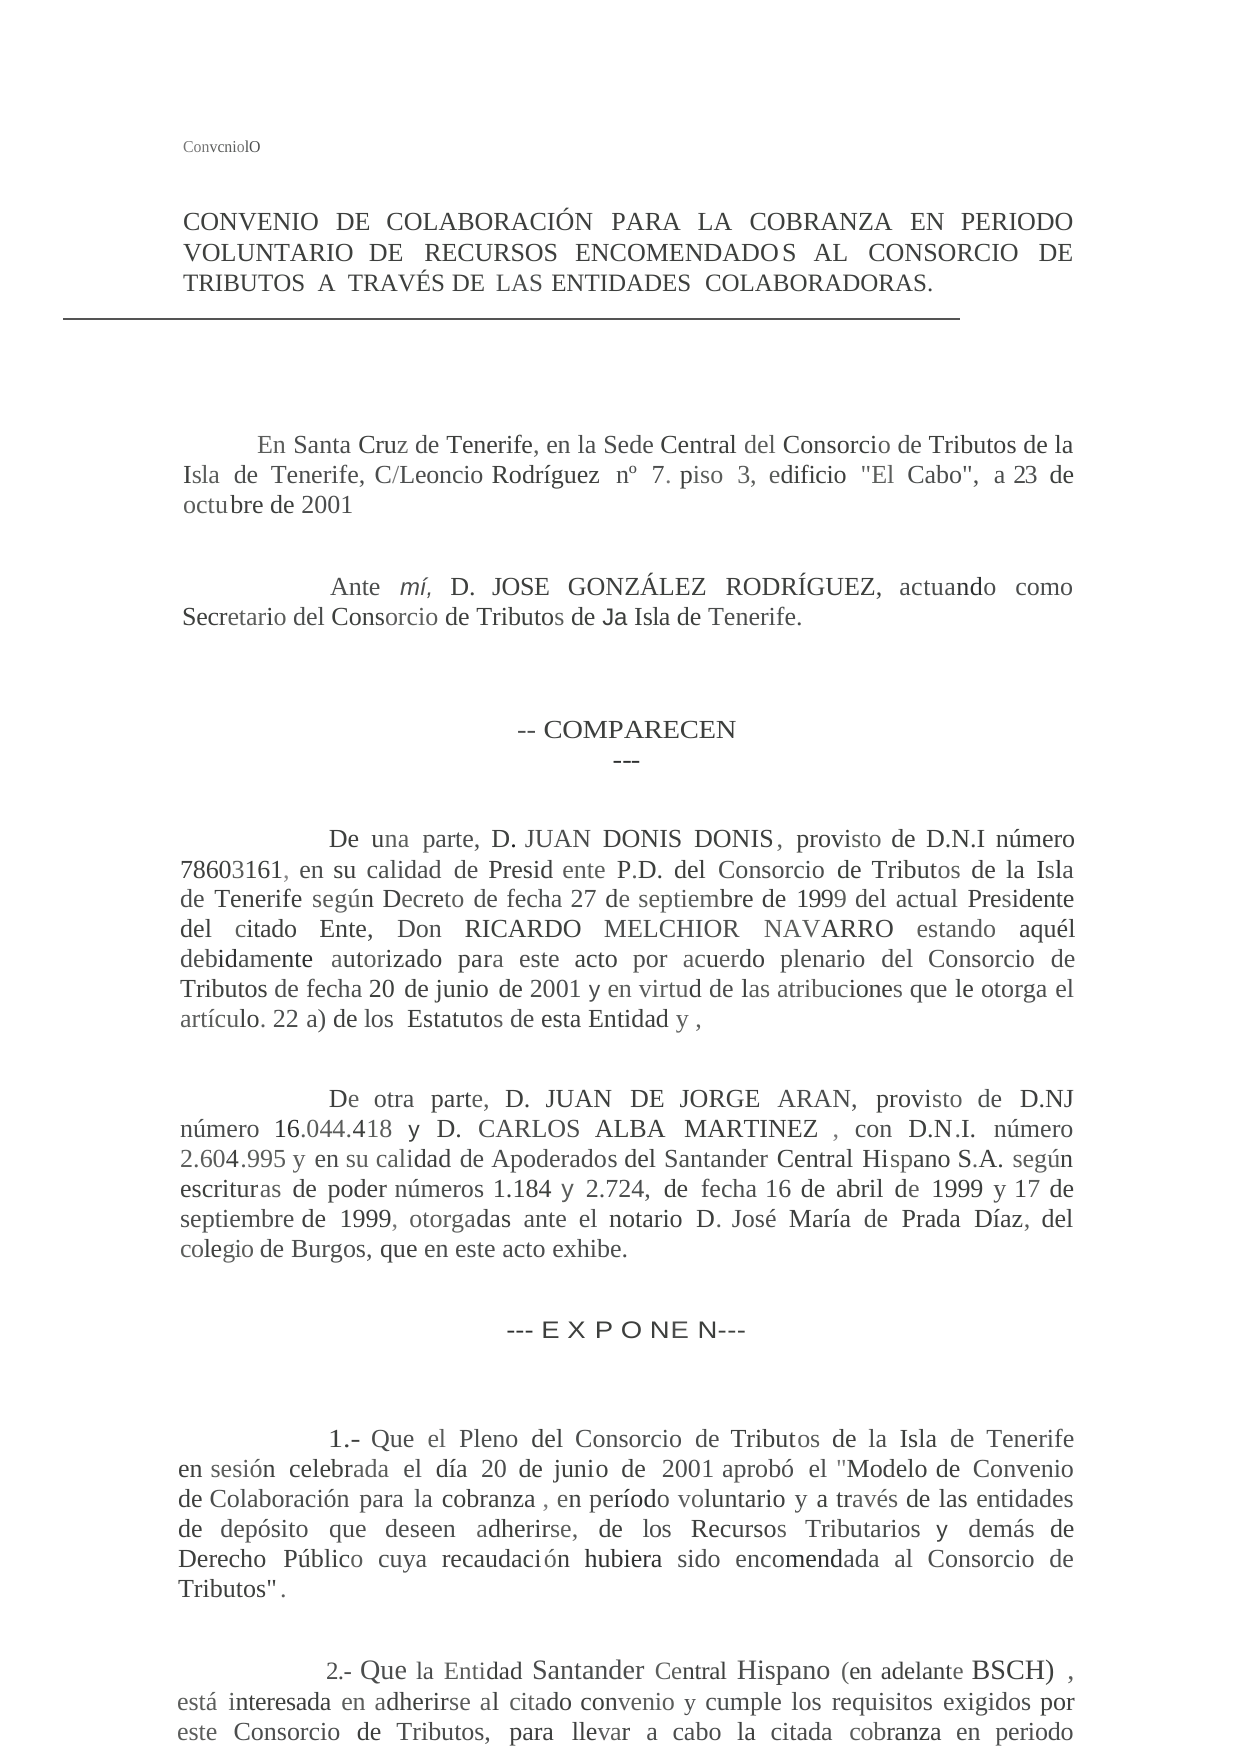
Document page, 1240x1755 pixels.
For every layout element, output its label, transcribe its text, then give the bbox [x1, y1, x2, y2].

text De otra parte, D. JUAN DE JORGE ARAN, provisto de D.NJ número 16.044.418 y D. CARLOS ALBA MARTINEZ , con D.N.I. número 2.604.995 y en su calidad de Apoderados del Santander Central Hispano S.A. según escrituras de poder números 1.184 y 2.724, de fecha 16 de abril de 1999 y 17 de septiembre de 1999, otorgadas ante el notario D. José María de Prada Díaz, del colegio de Burgos, que en este acto exhibe. [180, 1083, 1074, 1263]
text --- E X P O NE N--- [496, 1316, 756, 1344]
text CONVENIO DE COLABORACIÓN PARA LA COBRANZA EN PERIODO VOLUNTARIO DE RECURSOS ENCOMENDADOS AL CONSORCIO DE TRIBUTOS A TRAVÉS DE LAS ENTIDADES COLABORADORAS. [183, 206, 1073, 297]
text De una parte, D. JUAN DONIS DONIS, provisto de D.N.I número 78603161, en su calidad de Presid ente P.D. del Consorcio de Tributos de la Isla de Tenerife según Decreto de fecha 27 de septiembre de 1999 del actual Presidente del citado Ente, Don RICARDO MELCHIOR NAVARRO estando aquél debidamente autorizado para este acto por acuerdo plenario del Consorcio de Tributos de fecha 20 de junio de 2001 y en virtud de las atribuciones que le otorga el artículo. 22 a) de los Estatutos de esta Entidad y , [180, 824, 1075, 1033]
text -- COMPARECEN --- [498, 714, 756, 774]
subtitle 1.- Que el Pleno del Consorcio de Tributos de la Isla de Tenerife en sesión celebrada el día 20 de junio de 2001 aprobó el "Modelo de Convenio de Colaboración para la cobranza , en período voluntario y a través de las entidades de depósito que deseen adherirse, de los Recursos Tributarios y demás de Derecho Público cuya recaudación hubiera sido encomendada al Consorcio de Tributos". [178, 1423, 1074, 1603]
text Ante mí, D. JOSE GONZÁLEZ RODRÍGUEZ, actuando como Secretario del Consorcio de Tributos de Ja Isla de Tenerife. [182, 571, 1073, 631]
text 2.- Que la Entidad Santander Central Hispano (en adelante BSCH) , está interesada en adherirse al citado convenio y cumple los requisitos exigidos por este Consorcio de Tributos, para llevar a cabo la citada cobranza en periodo [177, 1653, 1074, 1746]
text ConvcniolO [183, 136, 1123, 156]
subtitle En Santa Cruz de Tenerife, en la Sede Central del Consorcio de Tributos de la Isla de Tenerife, C/Leoncio Rodríguez nº 7. piso 3, edificio "El Cabo", a 23 de octubre de 2001 [183, 429, 1074, 519]
